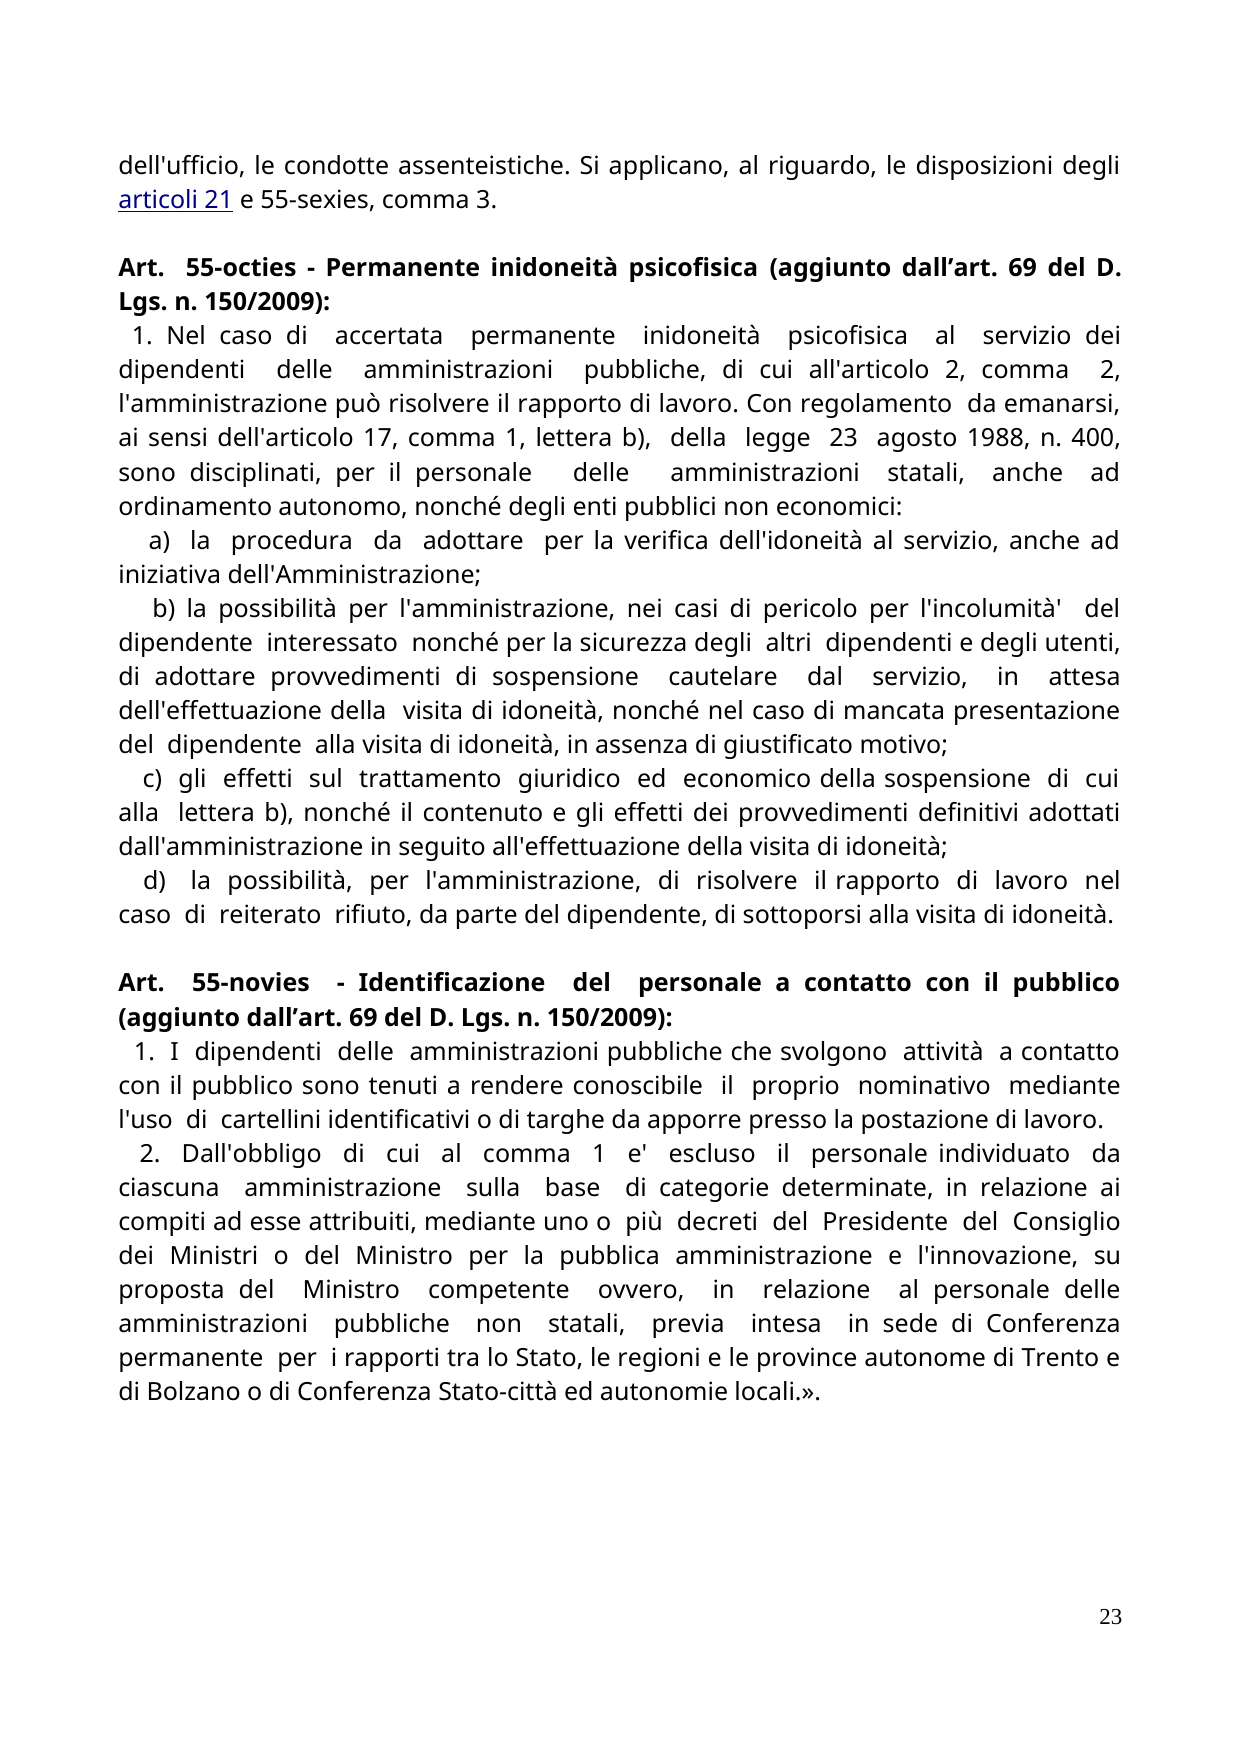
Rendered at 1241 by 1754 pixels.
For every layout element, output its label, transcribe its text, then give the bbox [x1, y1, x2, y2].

text 1. Nel caso di accertata permanente inidoneità psicofisica al servizio dei dipendenti delle amministrazioni pubbliche, di cui all'articolo 2, comma 2, l'amministrazione può risolvere il rapporto di lavoro. Con regolamento da emanarsi, ai sensi dell'articolo 17, comma 1, lettera b), della legge 23 agosto 1988, n. 400, sono disciplinati, per il personale delle amministrazioni statali, anche ad ordinamento autonomo, nonché degli enti pubblici non economici: [118, 318, 1122, 522]
text a) la procedura da adottare per la verifica dell'idoneità al servizio, anche ad iniziativa dell'Amministrazione; [118, 522, 1122, 590]
text d) la possibilità, per l'amministrazione, di risolvere il rapporto di lavoro nel caso di reiterato rifiuto, da parte del dipendente, di sottoporsi alla visita di idoneità. [118, 863, 1122, 931]
text 2. Dall'obbligo di cui al comma 1 e' escluso il personale individuato da ciascuna amministrazione sulla base di categorie determinate, in relazione ai compiti ad esse attribuiti, mediante uno o più decreti del Presidente del Consiglio dei Ministri o del Ministro per la pubblica amministrazione e l'innovazione, su proposta del Ministro competente ovvero, in relazione al personale delle amministrazioni pubbliche non statali, previa intesa in sede di Conferenza permanente per i rapporti tra lo Stato, le regioni e le province autonome di Trento e di Bolzano o di Conferenza Stato-città ed autonomie locali.». [118, 1135, 1122, 1408]
text 1. I dipendenti delle amministrazioni pubbliche che svolgono attività a contatto con il pubblico sono tenuti a rendere conoscibile il proprio nominativo mediante l'uso di cartellini identificativi o di targhe da apporre presso la postazione di lavoro. [118, 1033, 1122, 1135]
text Art. 55-novies - Identificazione del personale a contatto con il pubblico (aggiunto dall’art. 69 del D. Lgs. n. 150/2009): [118, 965, 1122, 1033]
text dell'ufficio, le condotte assenteistiche. Si applicano, al riguardo, le disposizioni degli articoli 21 e 55-sexies, comma 3. [118, 148, 1122, 216]
text Art. 55-octies - Permanente inidoneità psicofisica (aggiunto dall’art. 69 del D. Lgs. n. 150/2009): [118, 250, 1122, 318]
text b) la possibilità per l'amministrazione, nei casi di pericolo per l'incolumità' del dipendente interessato nonché per la sicurezza degli altri dipendenti e degli utenti, di adottare provvedimenti di sospensione cautelare dal servizio, in attesa dell'effettuazione della visita di idoneità, nonché nel caso di mancata presentazione del dipendente alla visita di idoneità, in assenza di giustificato motivo; [118, 590, 1122, 761]
text c) gli effetti sul trattamento giuridico ed economico della sospensione di cui alla lettera b), nonché il contenuto e gli effetti dei provvedimenti definitivi adottati dall'amministrazione in seguito all'effettuazione della visita di idoneità; [118, 761, 1122, 863]
